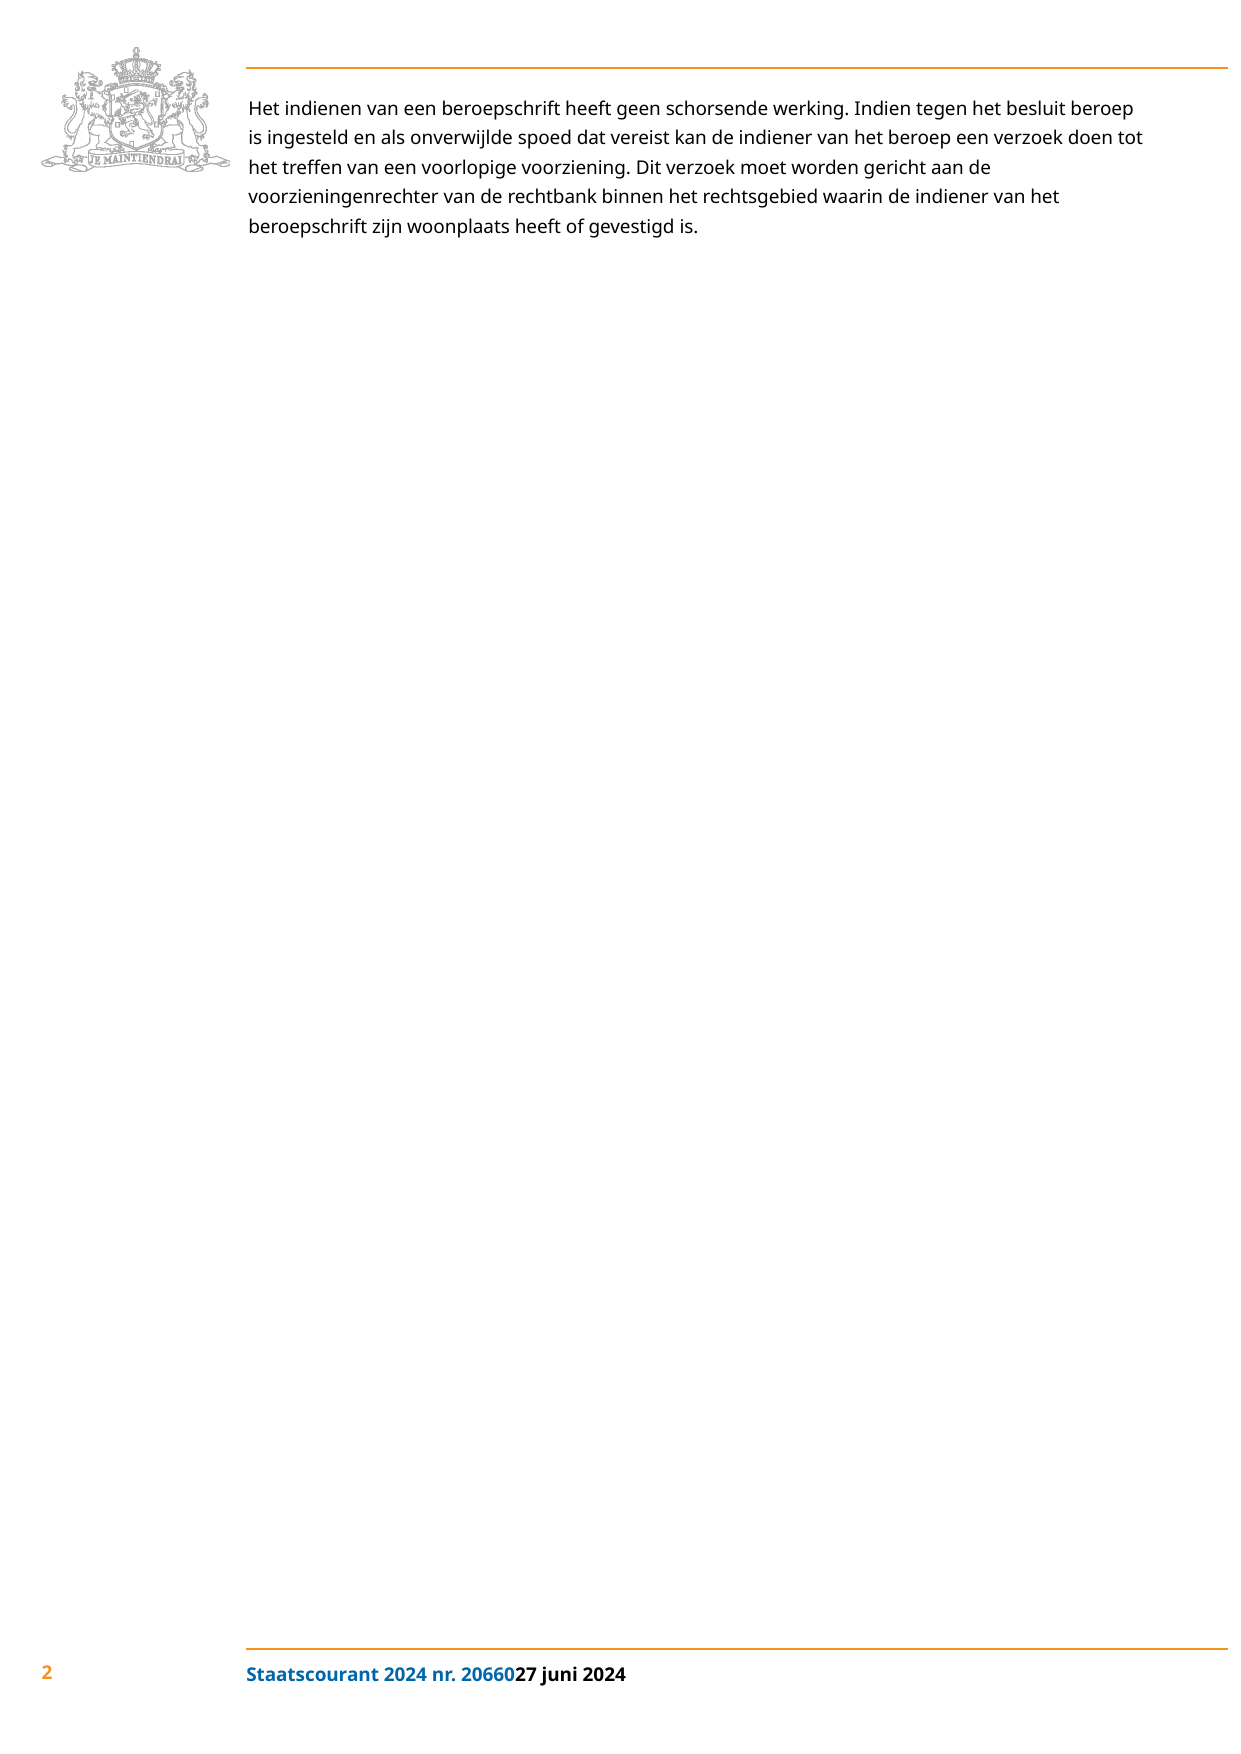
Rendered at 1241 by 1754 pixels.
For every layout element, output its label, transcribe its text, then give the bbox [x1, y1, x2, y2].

picture [41, 47, 231, 172]
text Het indienen van een beroepschrift heeft geen schorsende werking. Indien tegen het besluit beroep is ingesteld en als onverwijlde spoed dat vereist kan de indiener van het beroep een verzoek doen tot het treffen van een voorlopige voorziening. Dit verzoek moet worden gericht aan de voorzieningenrechter van de rechtbank binnen het rechtsgebied waarin de indiener van het beroepschrift zijn woonplaats heeft of gevestigd is. [248, 95, 1152, 239]
